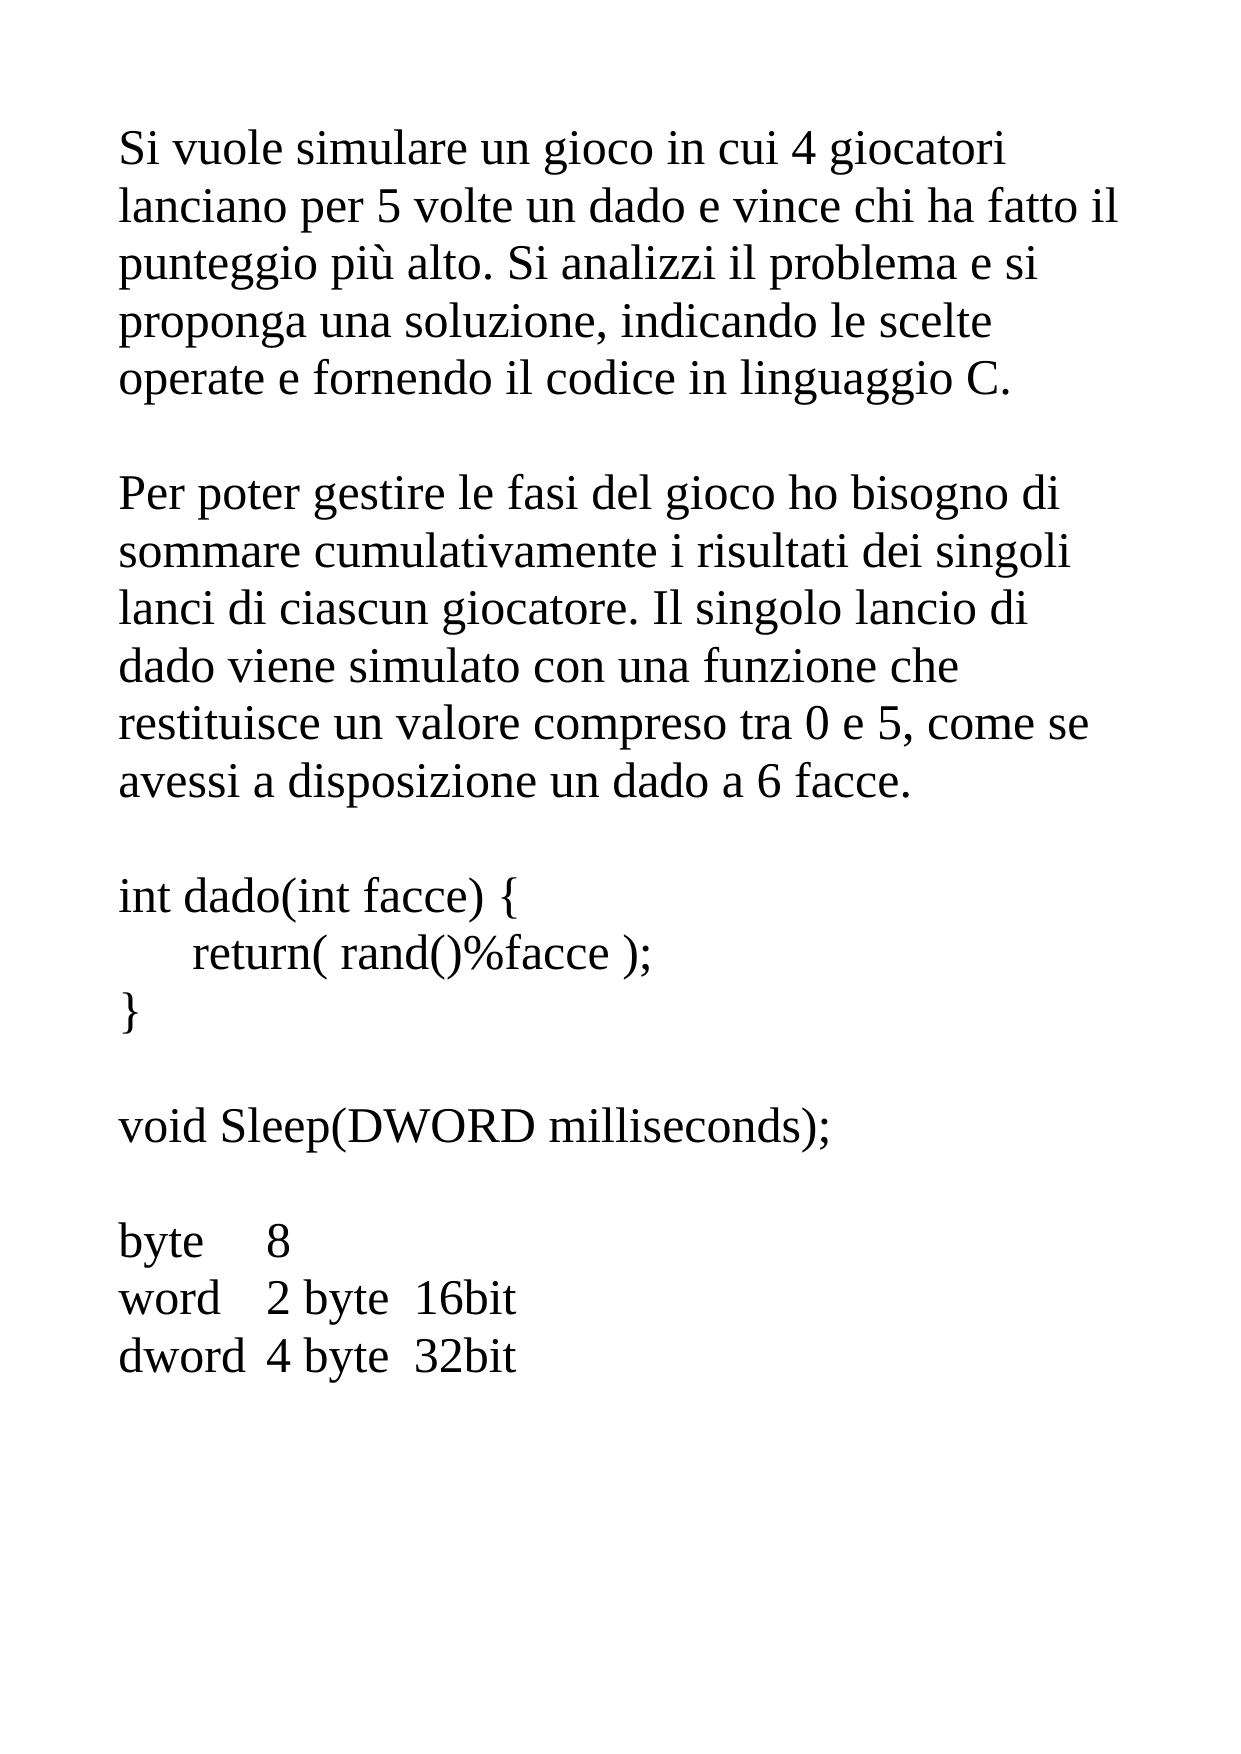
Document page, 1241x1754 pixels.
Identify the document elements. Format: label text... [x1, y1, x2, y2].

text int dado(int facce) { [118, 866, 1122, 923]
text Per poter gestire le fasi del gioco ho bisogno di sommare cumulativamente i risultati dei singoli lanci di ciascun giocatore. Il singolo lancio di dado viene simulato con una funzione che restituisce un valore compreso tra 0 e 5, come se avessi a disposizione un dado a 6 facce. [118, 463, 1122, 808]
text } [118, 981, 1122, 1038]
text Si vuole simulare un gioco in cui 4 giocatori lanciano per 5 volte un dado e vince chi ha fatto il punteggio più alto. Si analizzi il problema e si proponga una soluzione, indicando le scelte operate e fornendo il codice in linguaggio C. [118, 118, 1122, 406]
text byte 8 [118, 1211, 1122, 1268]
text dword 4 byte 32bit [118, 1326, 1122, 1383]
text word 2 byte 16bit [118, 1268, 1122, 1326]
text void Sleep(DWORD milliseconds); [118, 1096, 1122, 1153]
text return( rand()%facce ); [118, 923, 1122, 981]
